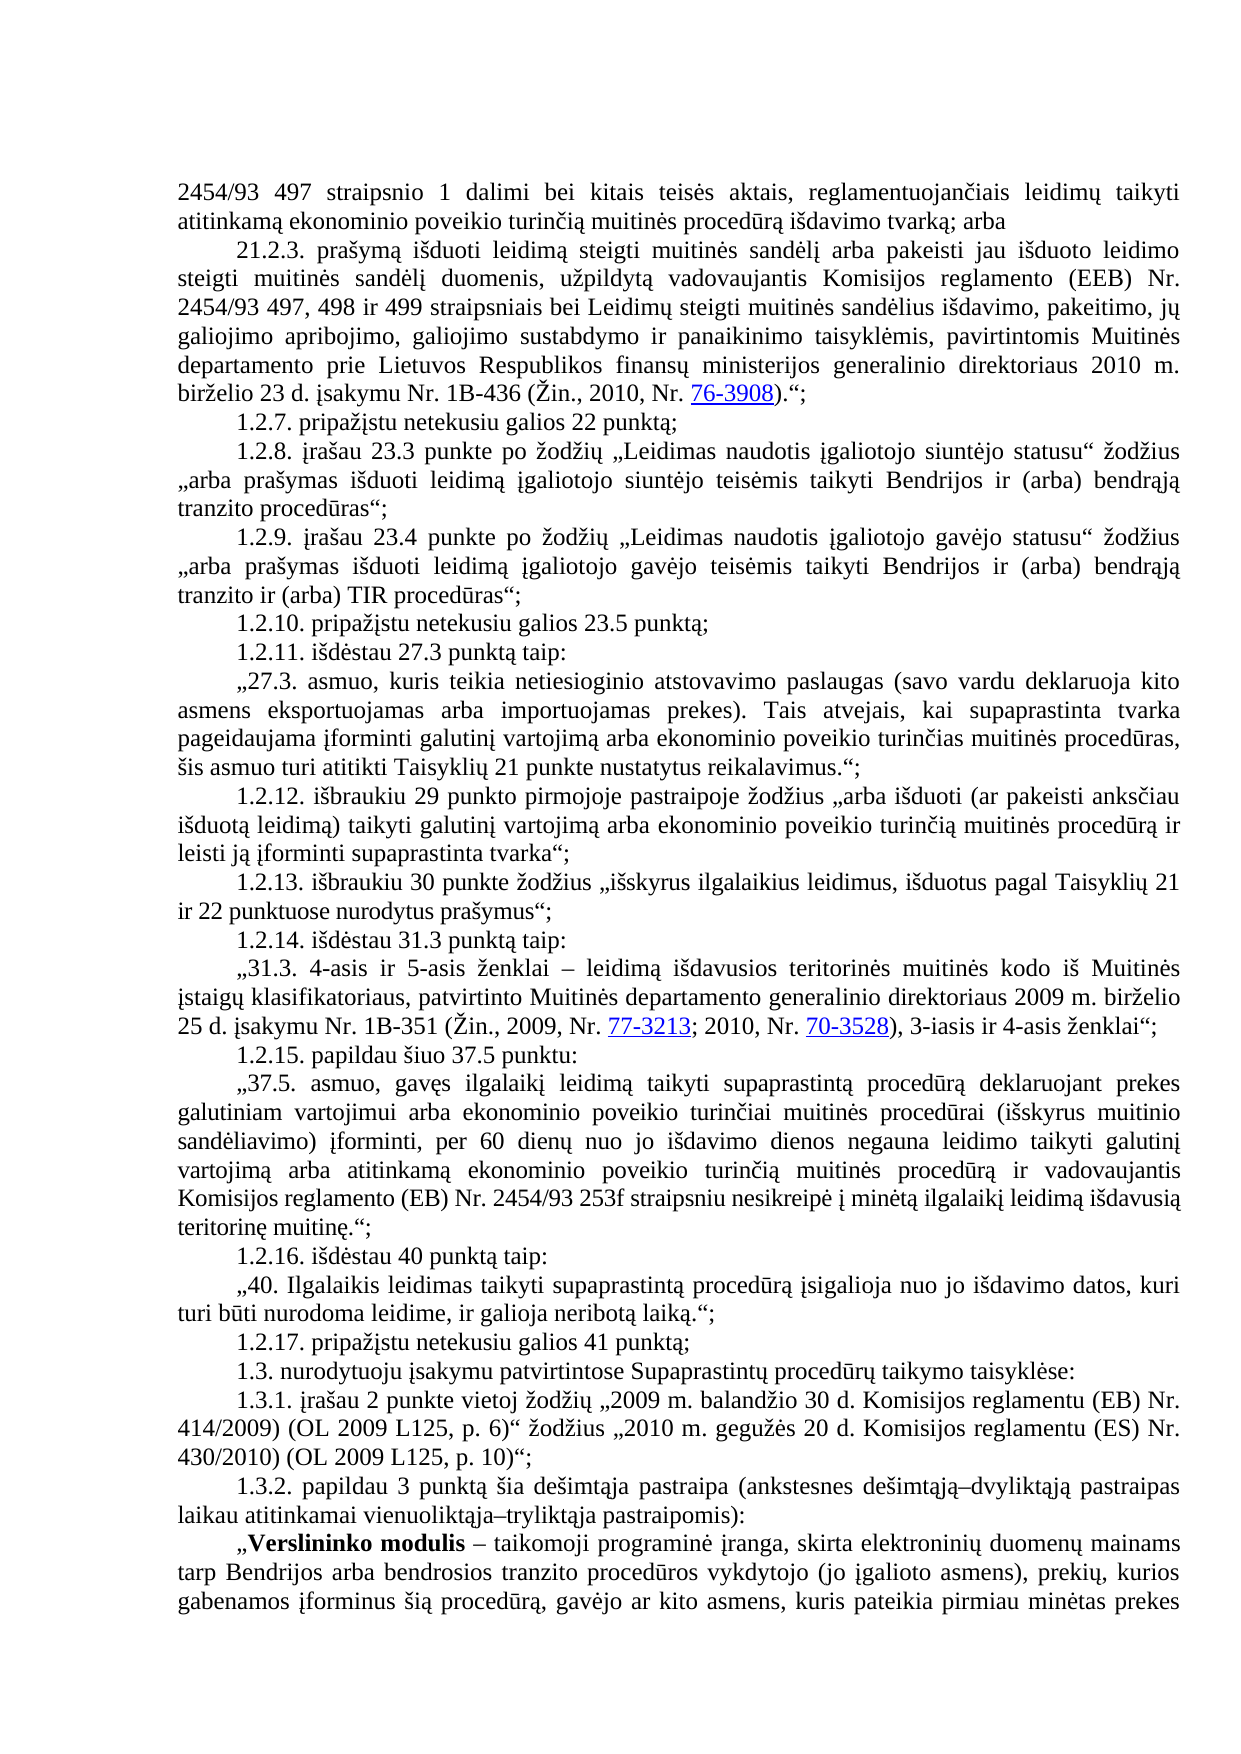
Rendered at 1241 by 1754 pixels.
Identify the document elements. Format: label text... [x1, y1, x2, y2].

text 1.2.17. pripažįstu netekusiu galios 41 punktą; [177, 1327, 1181, 1356]
text 1.2.9. įrašau 23.4 punkte po žodžių „Leidimas naudotis įgaliotojo gavėjo statusu“ žodžius „arba prašymas išduoti leidimą įgaliotojo gavėjo teisėmis taikyti Bendrijos ir (arba) bendrąją tranzito ir (arba) TIR procedūras“; [177, 522, 1181, 608]
text 1.2.13. išbraukiu 30 punkte žodžius „išskyrus ilgalaikius leidimus, išduotus pagal Taisyklių 21 ir 22 punktuose nurodytus prašymus“; [177, 867, 1181, 925]
text 1.2.16. išdėstau 40 punktą taip: [177, 1241, 1181, 1270]
text „27.3. asmuo, kuris teikia netiesioginio atstovavimo paslaugas (savo vardu deklaruoja kito asmens eksportuojamas arba importuojamas prekes). Tais atvejais, kai supaprastinta tvarka pageidaujama įforminti galutinį vartojimą arba ekonominio poveikio turinčias muitinės procedūras, šis asmuo turi atitikti Taisyklių 21 punkte nustatytus reikalavimus.“; [177, 666, 1181, 781]
text „40. Ilgalaikis leidimas taikyti supaprastintą procedūrą įsigalioja nuo jo išdavimo datos, kuri turi būti nurodoma leidime, ir galioja neribotą laiką.“; [177, 1270, 1181, 1327]
text 1.2.7. pripažįstu netekusiu galios 22 punktą; [177, 407, 1181, 436]
text 1.2.14. išdėstau 31.3 punktą taip: [177, 925, 1181, 953]
text 1.2.11. išdėstau 27.3 punktą taip: [177, 637, 1181, 666]
text 1.2.12. išbraukiu 29 punkto pirmojoje pastraipoje žodžius „arba išduoti (ar pakeisti anksčiau išduotą leidimą) taikyti galutinį vartojimą arba ekonominio poveikio turinčią muitinės procedūrą ir leisti ją įforminti supaprastinta tvarka“; [177, 781, 1181, 867]
text „31.3. 4-asis ir 5-asis ženklai – leidimą išdavusios teritorinės muitinės kodo iš Muitinės įstaigų klasifikatoriaus, patvirtinto Muitinės departamento generalinio direktoriaus 2009 m. birželio 25 d. įsakymu Nr. 1B-351 (Žin., 2009, Nr. 77-3213; 2010, Nr. 70-3528), 3-iasis ir 4-asis ženklai“; [177, 953, 1181, 1040]
text 1.2.8. įrašau 23.3 punkte po žodžių „Leidimas naudotis įgaliotojo siuntėjo statusu“ žodžius „arba prašymas išduoti leidimą įgaliotojo siuntėjo teisėmis taikyti Bendrijos ir (arba) bendrąją tranzito procedūras“; [177, 436, 1181, 522]
text 2454/93 497 straipsnio 1 dalimi bei kitais teisės aktais, reglamentuojančiais leidimų taikyti atitinkamą ekonominio poveikio turinčią muitinės procedūrą išdavimo tvarką; arba [177, 177, 1181, 235]
text „Verslininko modulis – taikomoji programinė įranga, skirta elektroninių duomenų mainams tarp Bendrijos arba bendrosios tranzito procedūros vykdytojo (jo įgalioto asmens), prekių, kurios gabenamos įforminus šią procedūrą, gavėjo ar kito asmens, kuris pateikia pirmiau minėtas prekes [177, 1528, 1181, 1615]
text 1.3.2. papildau 3 punktą šia dešimtąja pastraipa (ankstesnes dešimtąją–dvyliktąją pastraipas laikau atitinkamai vienuoliktąja–tryliktąja pastraipomis): [177, 1471, 1181, 1528]
text 1.2.10. pripažįstu netekusiu galios 23.5 punktą; [177, 608, 1181, 637]
text „37.5. asmuo, gavęs ilgalaikį leidimą taikyti supaprastintą procedūrą deklaruojant prekes galutiniam vartojimui arba ekonominio poveikio turinčiai muitinės procedūrai (išskyrus muitinio sandėliavimo) įforminti, per 60 dienų nuo jo išdavimo dienos negauna leidimo taikyti galutinį vartojimą arba atitinkamą ekonominio poveikio turinčią muitinės procedūrą ir vadovaujantis Komisijos reglamento (EB) Nr. 2454/93 253f straipsniu nesikreipė į minėtą ilgalaikį leidimą išdavusią teritorinę muitinę.“; [177, 1068, 1181, 1241]
text 1.2.15. papildau šiuo 37.5 punktu: [177, 1040, 1181, 1068]
text 1.3.1. įrašau 2 punkte vietoj žodžių „2009 m. balandžio 30 d. Komisijos reglamentu (EB) Nr. 414/2009) (OL 2009 L125, p. 6)“ žodžius „2010 m. gegužės 20 d. Komisijos reglamentu (ES) Nr. 430/2010) (OL 2009 L125, p. 10)“; [177, 1385, 1181, 1471]
text 21.2.3. prašymą išduoti leidimą steigti muitinės sandėlį arba pakeisti jau išduoto leidimo steigti muitinės sandėlį duomenis, užpildytą vadovaujantis Komisijos reglamento (EEB) Nr. 2454/93 497, 498 ir 499 straipsniais bei Leidimų steigti muitinės sandėlius išdavimo, pakeitimo, jų galiojimo apribojimo, galiojimo sustabdymo ir panaikinimo taisyklėmis, pavirtintomis Muitinės departamento prie Lietuvos Respublikos finansų ministerijos generalinio direktoriaus 2010 m. birželio 23 d. įsakymu Nr. 1B-436 (Žin., 2010, Nr. 76-3908).“; [177, 235, 1181, 407]
text 1.3. nurodytuoju įsakymu patvirtintose Supaprastintų procedūrų taikymo taisyklėse: [177, 1356, 1181, 1385]
